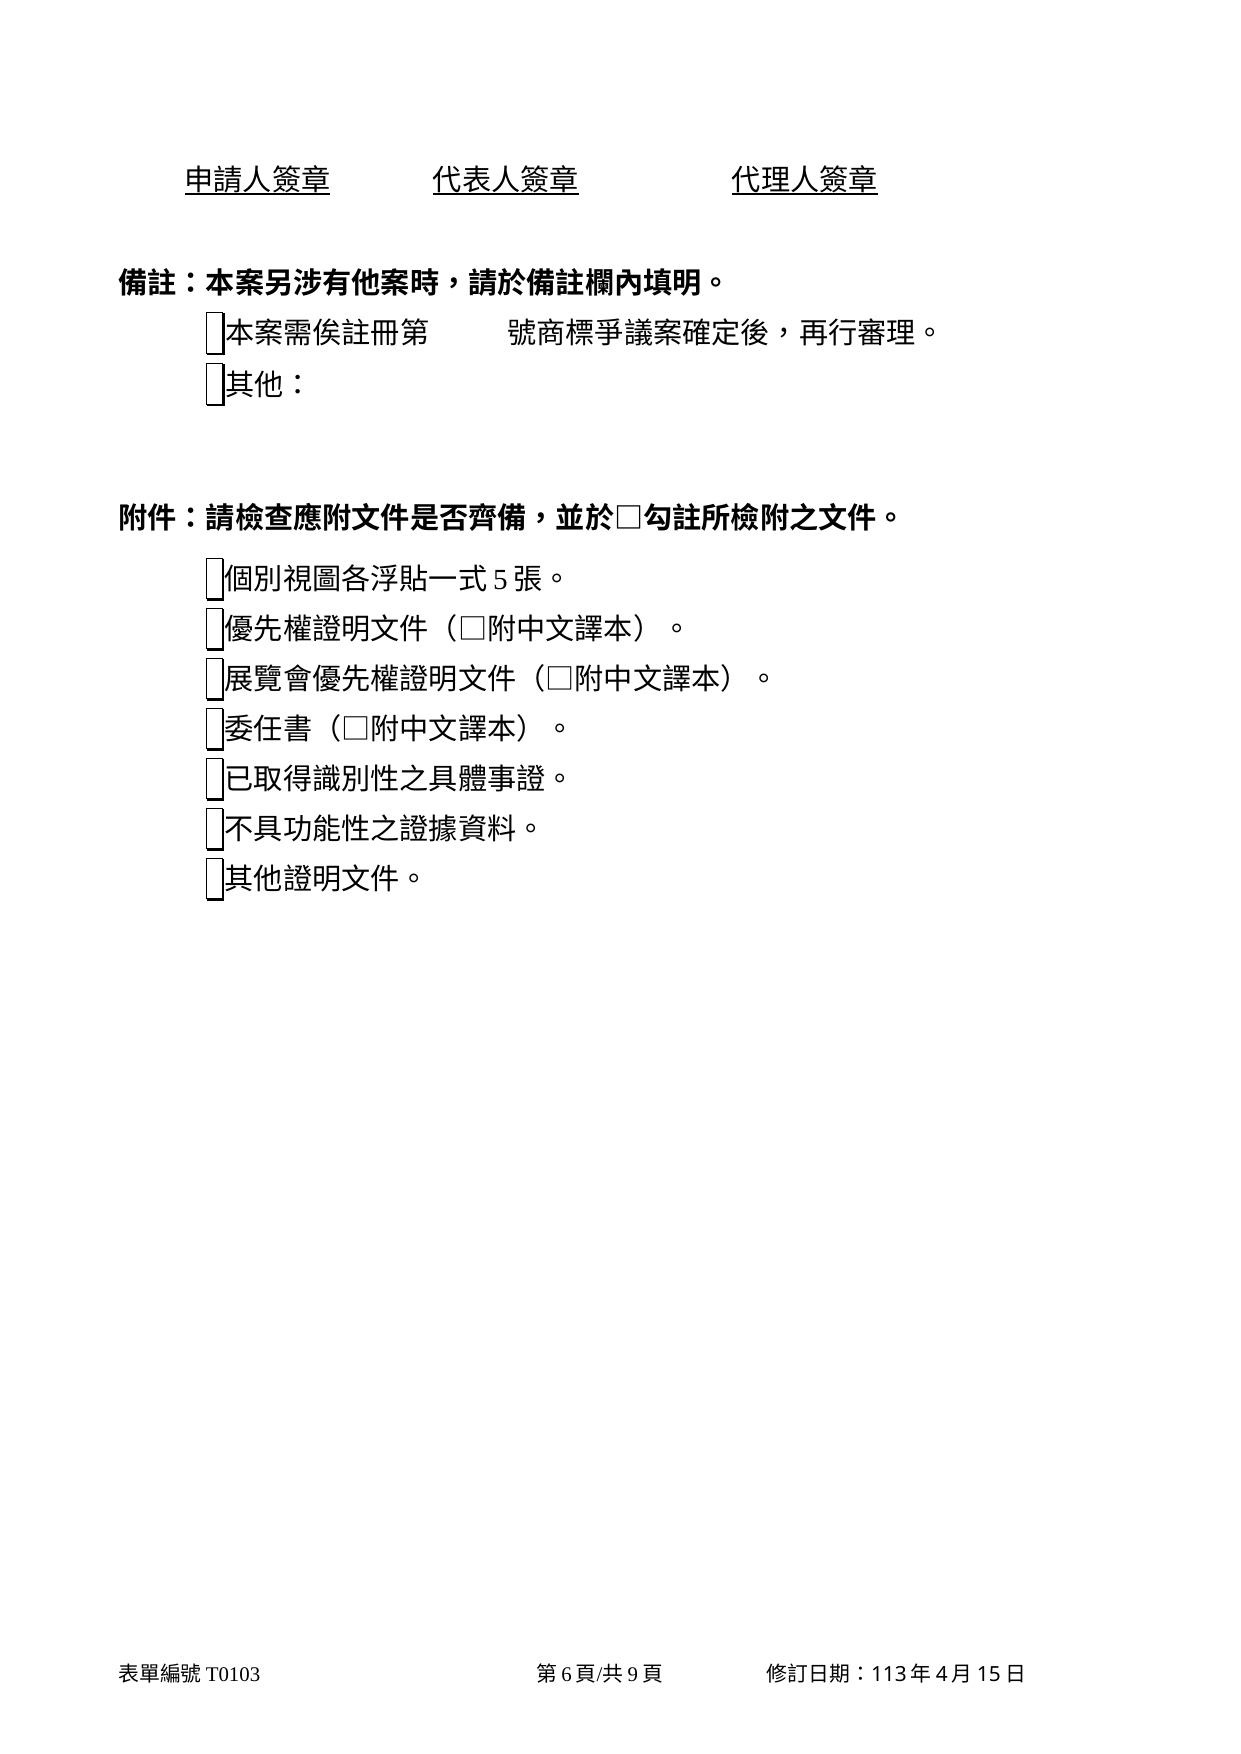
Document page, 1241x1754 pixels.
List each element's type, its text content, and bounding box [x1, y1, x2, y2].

text 本案需俟註冊第 號商標爭議案確定後，再行審理。 [206, 310, 1117, 352]
text 申請人簽章 代表人簽章 代理人簽章 [118, 143, 1119, 212]
text 備註：本案另涉有他案時，請於備註欄內填明。 [118, 259, 1117, 302]
text 個別視圖各浮貼一式5張。 [118, 549, 1120, 599]
text 委任書（□附中文譯本）。 [118, 699, 1120, 749]
text 其他證明文件。 [118, 849, 1120, 899]
text 展覽會優先權證明文件（□附中文譯本）。 [118, 649, 1120, 699]
text 優先權證明文件（□附中文譯本）。 [118, 599, 1120, 649]
text 附件：請檢查應附文件是否齊備，並於□勾註所檢附之文件。 [118, 481, 1119, 549]
text 不具功能性之證據資料。 [118, 799, 1120, 849]
text 其他： [206, 361, 1117, 403]
text 已取得識別性之具體事證。 [118, 749, 1120, 799]
